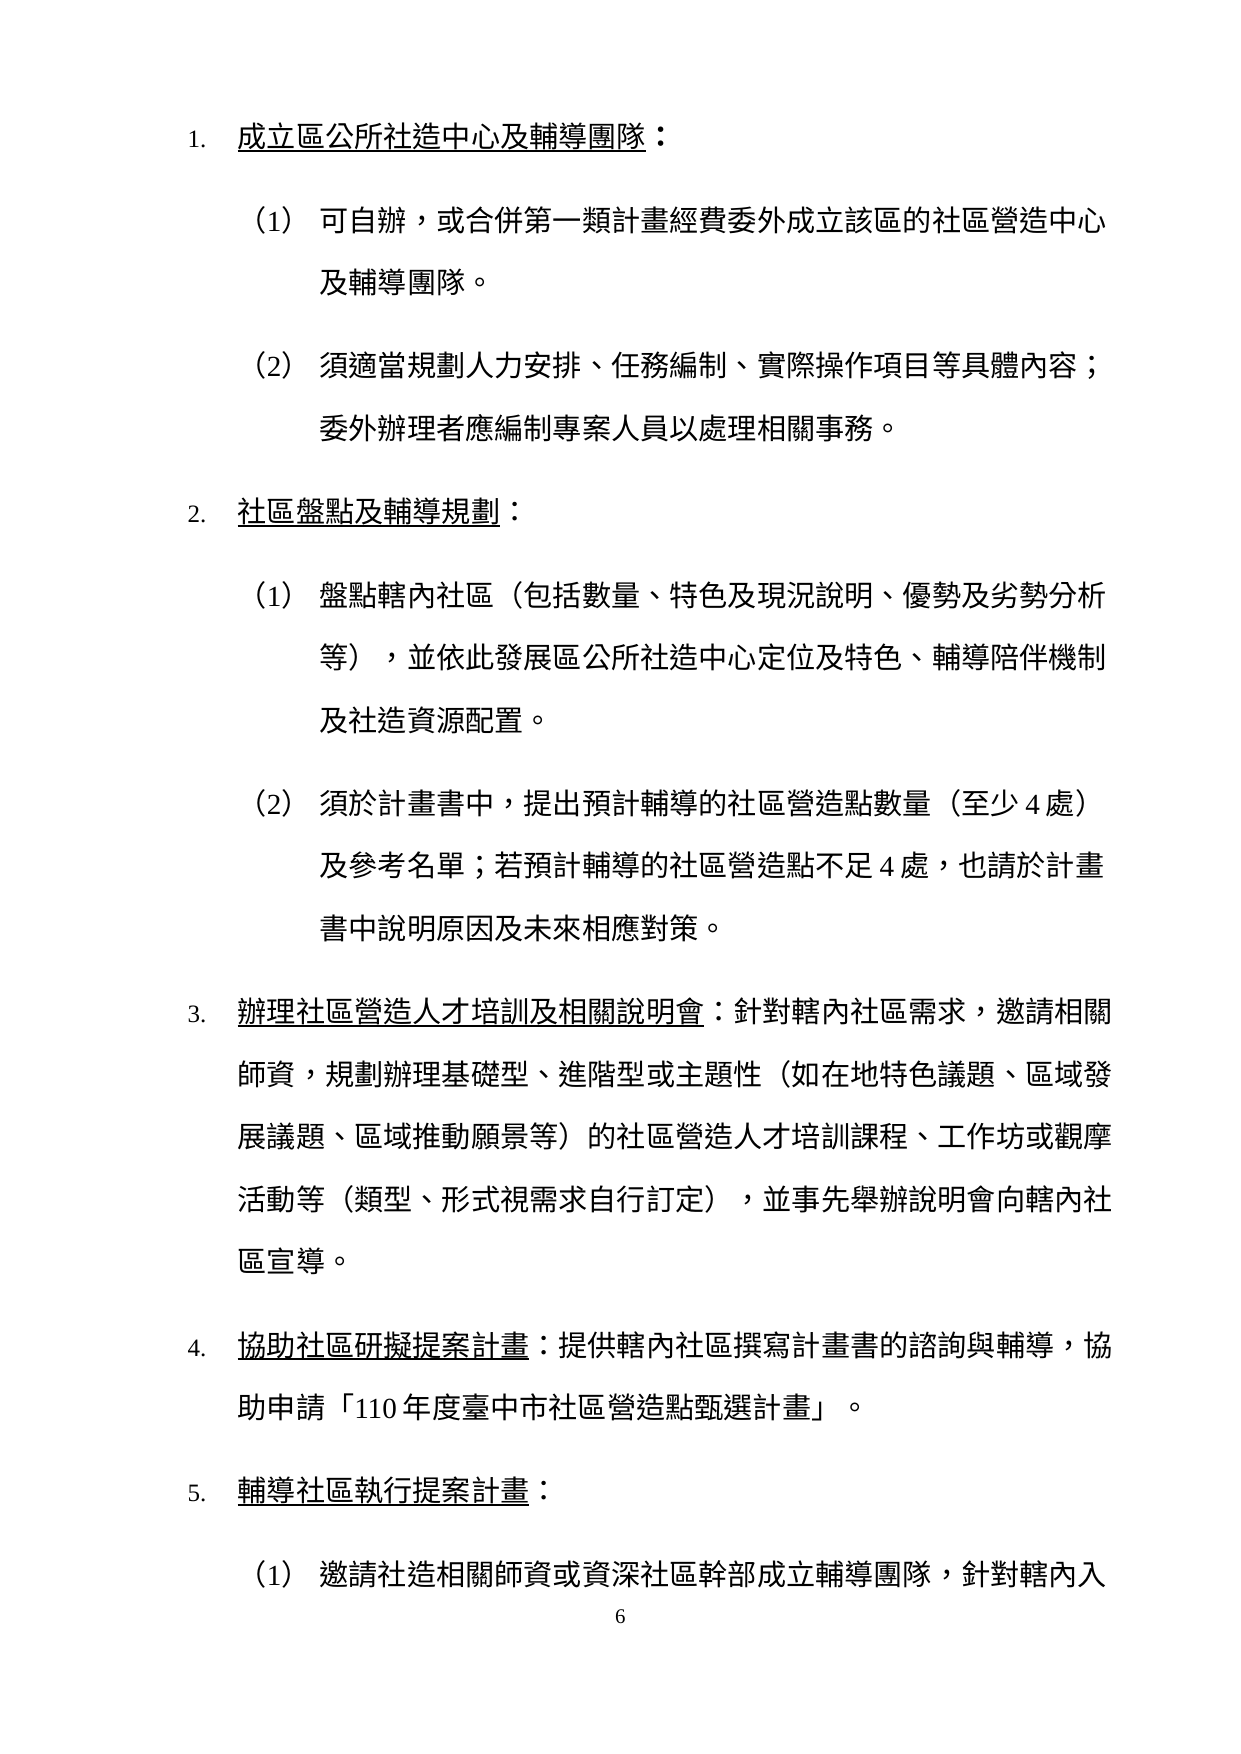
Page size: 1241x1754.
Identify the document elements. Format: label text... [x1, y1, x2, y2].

list 邀請社造相關師資或資深社區幹部成立輔導團隊，針對轄內入 [237, 1531, 1128, 1593]
list 須適當規劃人力安排、任務編制、實際操作項目等具體內容；委外辦理者應編制專案人員以處理相關事務。 [237, 322, 1128, 447]
list 辦理社區營造人才培訓及相關說明會：針對轄內社區需求，邀請相關師資，規劃辦理基礎型、進階型或主題性（如在地特色議題、區域發展議題、區域推動願景等）的社區營造人才培訓課程、工作坊或觀摩活動等（類型、形式視需求自行訂定），並事先舉辦說明會向轄內社區宣導。 [187, 968, 1128, 1281]
list 輔導社區執行提案計畫： [187, 1447, 1128, 1510]
list 須於計畫書中，提出預計輔導的社區營造點數量（至少4處）及參考名單；若預計輔導的社區營造點不足4處，也請於計畫書中說明原因及未來相應對策。 [237, 760, 1128, 947]
list 協助社區研擬提案計畫：提供轄內社區撰寫計畫書的諮詢與輔導，協助申請「110年度臺中市社區營造點甄選計畫」。 [187, 1302, 1128, 1427]
list 可自辦，或合併第一類計畫經費委外成立該區的社區營造中心及輔導團隊。 [237, 177, 1128, 302]
list 盤點轄內社區（包括數量、特色及現況說明、優勢及劣勢分析等），並依此發展區公所社造中心定位及特色、輔導陪伴機制及社造資源配置。 [237, 552, 1128, 739]
list 社區盤點及輔導規劃： [187, 468, 1128, 531]
list 成立區公所社造中心及輔導團隊： [187, 93, 1128, 156]
